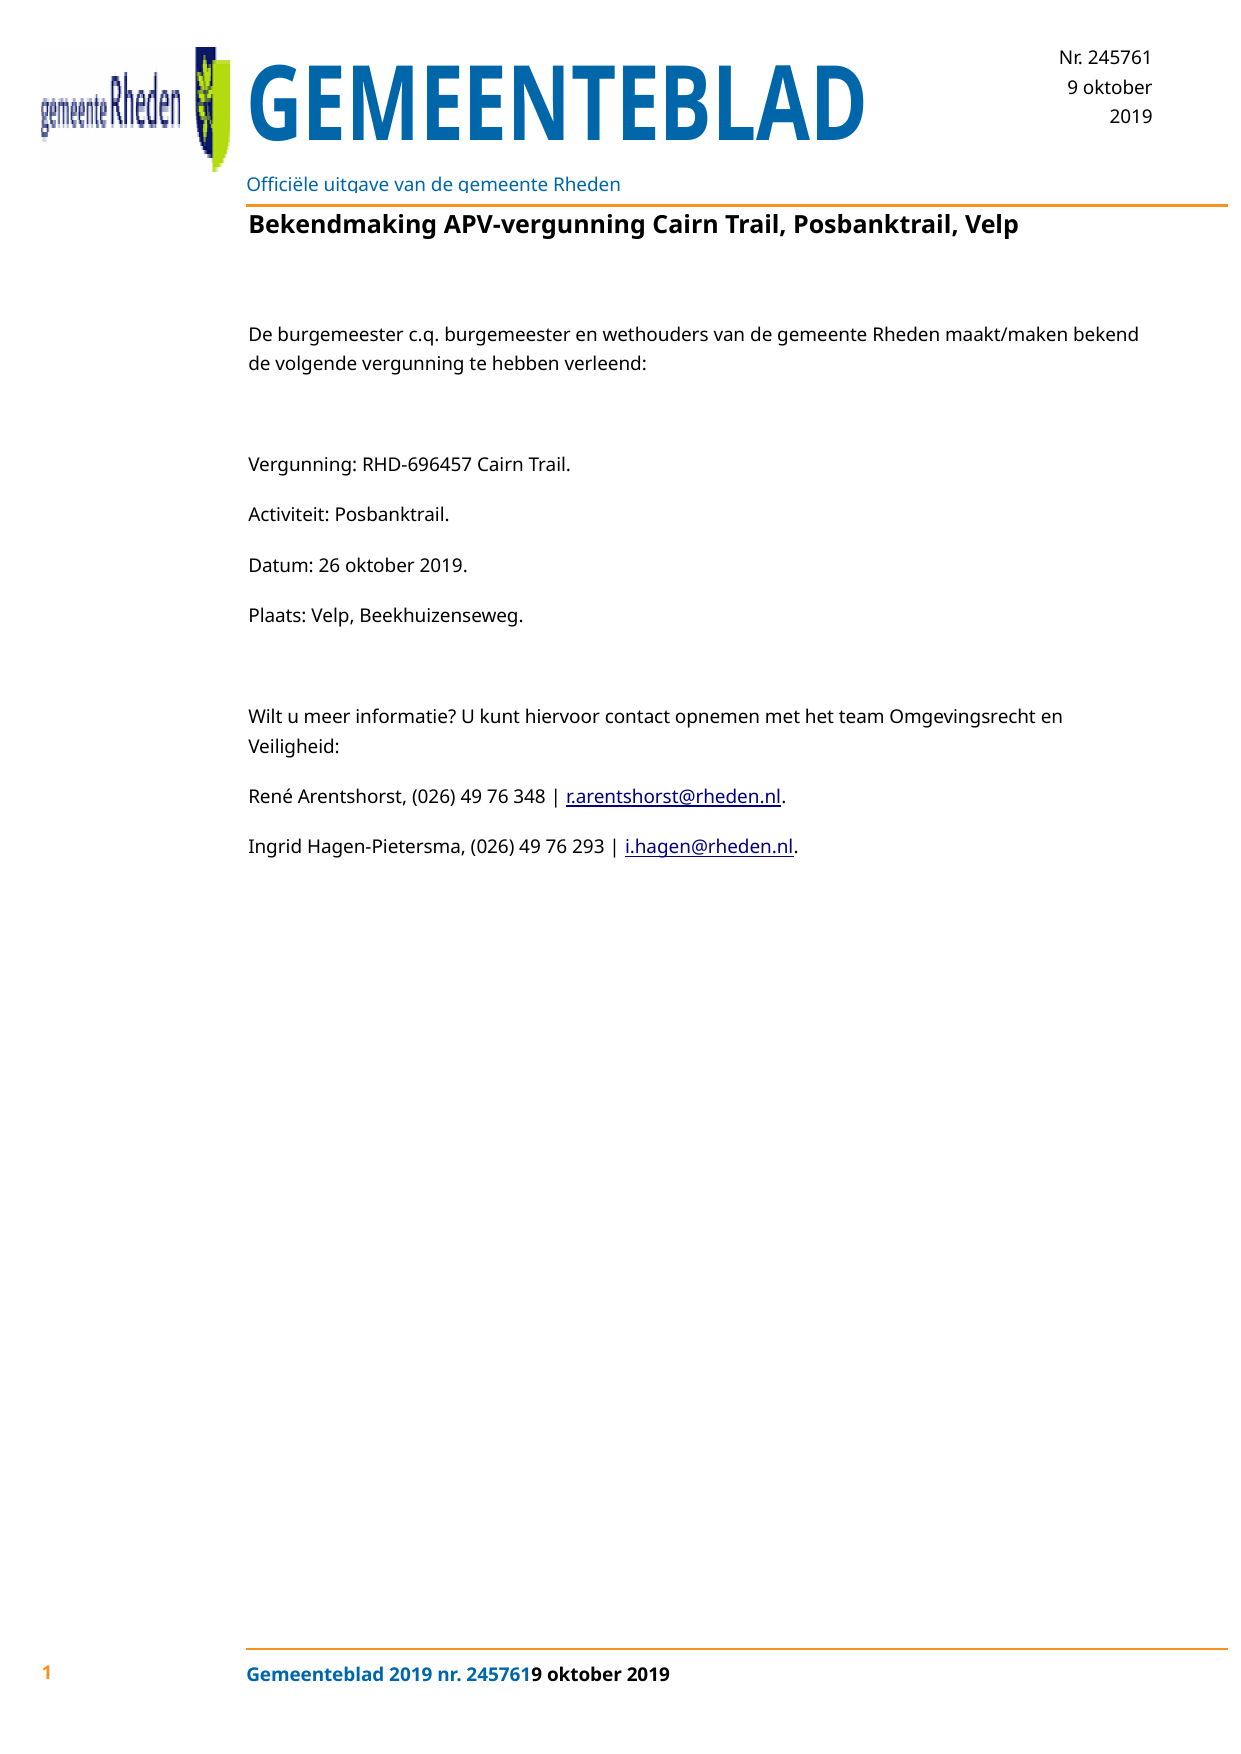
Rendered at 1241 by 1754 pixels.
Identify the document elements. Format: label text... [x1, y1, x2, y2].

text Ingrid Hagen-Pietersma, (026) 49 76 293 | i.hagen@rheden.nl. [248, 834, 1152, 859]
text René Arentshorst, (026) 49 76 348 | r.arentshorst@rheden.nl. [248, 783, 1152, 809]
text Vergunning: RHD-696457 Cairn Trail. [248, 451, 1152, 477]
picture [41, 47, 231, 172]
text De burgemeester c.q. burgemeester en wethouders van de gemeente Rheden maakt/maken bekend de volgende vergunning te hebben verleend: [248, 321, 1152, 376]
text Bekendmaking APV-vergunning Cairn Trail, Posbanktrail, Velp [248, 207, 1152, 241]
text Wilt u meer informatie? U kunt hiervoor contact opnemen met het team Omgevingsrecht en Veiligheid: [248, 703, 1152, 758]
text Datum: 26 oktober 2019. [248, 552, 1152, 578]
text Activiteit: Posbanktrail. [248, 502, 1152, 527]
text Plaats: Velp, Beekhuizenseweg. [248, 602, 1152, 628]
